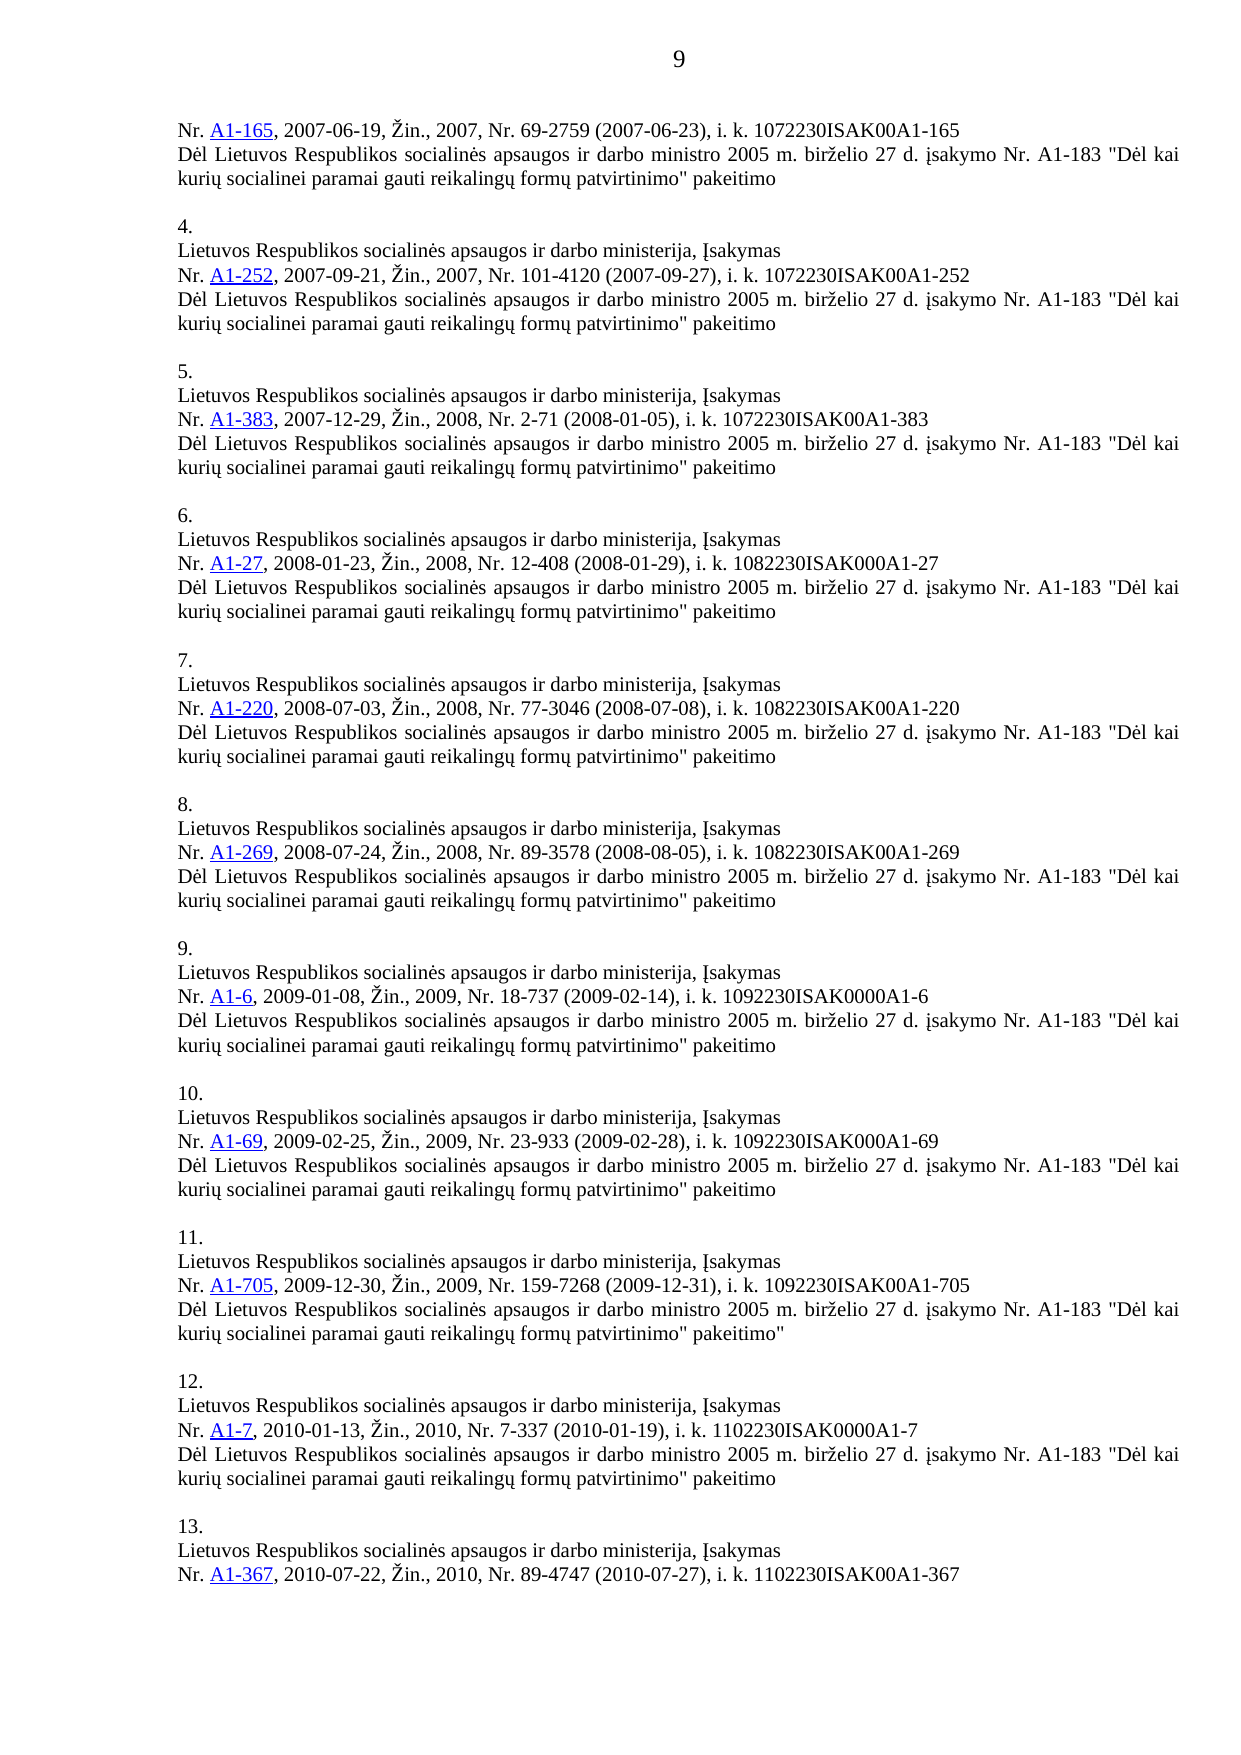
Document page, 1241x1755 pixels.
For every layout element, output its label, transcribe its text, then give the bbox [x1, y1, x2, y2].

text 7. [177, 647, 1181, 672]
text 13. [177, 1514, 1181, 1538]
text Lietuvos Respublikos socialinės apsaugos ir darbo ministerija, Įsakymas [177, 1105, 1181, 1129]
text Nr. A1-7, 2010-01-13, Žin., 2010, Nr. 7-337 (2010-01-19), i. k. 1102230ISAK0000A1-7 [177, 1417, 1181, 1442]
text Dėl Lietuvos Respublikos socialinės apsaugos ir darbo ministro 2005 m. birželio 27 d. įsakymo Nr. A1-183 "Dėl kai kurių socialinei paramai gauti reikalingų formų patvirtinimo" pakeitimo [177, 431, 1181, 479]
text Lietuvos Respublikos socialinės apsaugos ir darbo ministerija, Įsakymas [177, 1538, 1181, 1562]
text 12. [177, 1369, 1181, 1393]
text Dėl Lietuvos Respublikos socialinės apsaugos ir darbo ministro 2005 m. birželio 27 d. įsakymo Nr. A1-183 "Dėl kai kurių socialinei paramai gauti reikalingų formų patvirtinimo" pakeitimo [177, 1442, 1181, 1490]
text 8. [177, 792, 1181, 816]
text Nr. A1-252, 2007-09-21, Žin., 2007, Nr. 101-4120 (2007-09-27), i. k. 1072230ISAK00A1-252 [177, 262, 1181, 287]
text Dėl Lietuvos Respublikos socialinės apsaugos ir darbo ministro 2005 m. birželio 27 d. įsakymo Nr. A1-183 "Dėl kai kurių socialinei paramai gauti reikalingų formų patvirtinimo" pakeitimo [177, 864, 1181, 912]
text Lietuvos Respublikos socialinės apsaugos ir darbo ministerija, Įsakymas [177, 816, 1181, 840]
text 5. [177, 359, 1181, 383]
text Nr. A1-367, 2010-07-22, Žin., 2010, Nr. 89-4747 (2010-07-27), i. k. 1102230ISAK00A1-367 [177, 1562, 1181, 1586]
text Nr. A1-220, 2008-07-03, Žin., 2008, Nr. 77-3046 (2008-07-08), i. k. 1082230ISAK00A1-220 [177, 696, 1181, 720]
text Dėl Lietuvos Respublikos socialinės apsaugos ir darbo ministro 2005 m. birželio 27 d. įsakymo Nr. A1-183 "Dėl kai kurių socialinei paramai gauti reikalingų formų patvirtinimo" pakeitimo [177, 1153, 1181, 1201]
text Lietuvos Respublikos socialinės apsaugos ir darbo ministerija, Įsakymas [177, 960, 1181, 984]
text 10. [177, 1081, 1181, 1105]
text Dėl Lietuvos Respublikos socialinės apsaugos ir darbo ministro 2005 m. birželio 27 d. įsakymo Nr. A1-183 "Dėl kai kurių socialinei paramai gauti reikalingų formų patvirtinimo" pakeitimo [177, 575, 1181, 623]
text Dėl Lietuvos Respublikos socialinės apsaugos ir darbo ministro 2005 m. birželio 27 d. įsakymo Nr. A1-183 "Dėl kai kurių socialinei paramai gauti reikalingų formų patvirtinimo" pakeitimo [177, 1008, 1181, 1057]
text Lietuvos Respublikos socialinės apsaugos ir darbo ministerija, Įsakymas [177, 672, 1181, 696]
text Nr. A1-383, 2007-12-29, Žin., 2008, Nr. 2-71 (2008-01-05), i. k. 1072230ISAK00A1-383 [177, 407, 1181, 431]
text 11. [177, 1225, 1181, 1249]
text Nr. A1-69, 2009-02-25, Žin., 2009, Nr. 23-933 (2009-02-28), i. k. 1092230ISAK000A1-69 [177, 1129, 1181, 1153]
text 6. [177, 503, 1181, 527]
text 4. [177, 214, 1181, 238]
text Nr. A1-6, 2009-01-08, Žin., 2009, Nr. 18-737 (2009-02-14), i. k. 1092230ISAK0000A1-6 [177, 984, 1181, 1008]
text Nr. A1-165, 2007-06-19, Žin., 2007, Nr. 69-2759 (2007-06-23), i. k. 1072230ISAK00A1-165 [177, 118, 1181, 142]
text Lietuvos Respublikos socialinės apsaugos ir darbo ministerija, Įsakymas [177, 1249, 1181, 1273]
text Lietuvos Respublikos socialinės apsaugos ir darbo ministerija, Įsakymas [177, 383, 1181, 407]
text Nr. A1-705, 2009-12-30, Žin., 2009, Nr. 159-7268 (2009-12-31), i. k. 1092230ISAK00A1-705 [177, 1273, 1181, 1297]
text Nr. A1-27, 2008-01-23, Žin., 2008, Nr. 12-408 (2008-01-29), i. k. 1082230ISAK000A1-27 [177, 551, 1181, 575]
text Dėl Lietuvos Respublikos socialinės apsaugos ir darbo ministro 2005 m. birželio 27 d. įsakymo Nr. A1-183 "Dėl kai kurių socialinei paramai gauti reikalingų formų patvirtinimo" pakeitimo [177, 720, 1181, 768]
text Dėl Lietuvos Respublikos socialinės apsaugos ir darbo ministro 2005 m. birželio 27 d. įsakymo Nr. A1-183 "Dėl kai kurių socialinei paramai gauti reikalingų formų patvirtinimo" pakeitimo" [177, 1297, 1181, 1345]
text Dėl Lietuvos Respublikos socialinės apsaugos ir darbo ministro 2005 m. birželio 27 d. įsakymo Nr. A1-183 "Dėl kai kurių socialinei paramai gauti reikalingų formų patvirtinimo" pakeitimo [177, 142, 1181, 190]
text Lietuvos Respublikos socialinės apsaugos ir darbo ministerija, Įsakymas [177, 238, 1181, 262]
text Lietuvos Respublikos socialinės apsaugos ir darbo ministerija, Įsakymas [177, 1393, 1181, 1417]
text Nr. A1-269, 2008-07-24, Žin., 2008, Nr. 89-3578 (2008-08-05), i. k. 1082230ISAK00A1-269 [177, 840, 1181, 864]
text 9. [177, 936, 1181, 960]
text Lietuvos Respublikos socialinės apsaugos ir darbo ministerija, Įsakymas [177, 527, 1181, 551]
text Dėl Lietuvos Respublikos socialinės apsaugos ir darbo ministro 2005 m. birželio 27 d. įsakymo Nr. A1-183 "Dėl kai kurių socialinei paramai gauti reikalingų formų patvirtinimo" pakeitimo [177, 287, 1181, 335]
